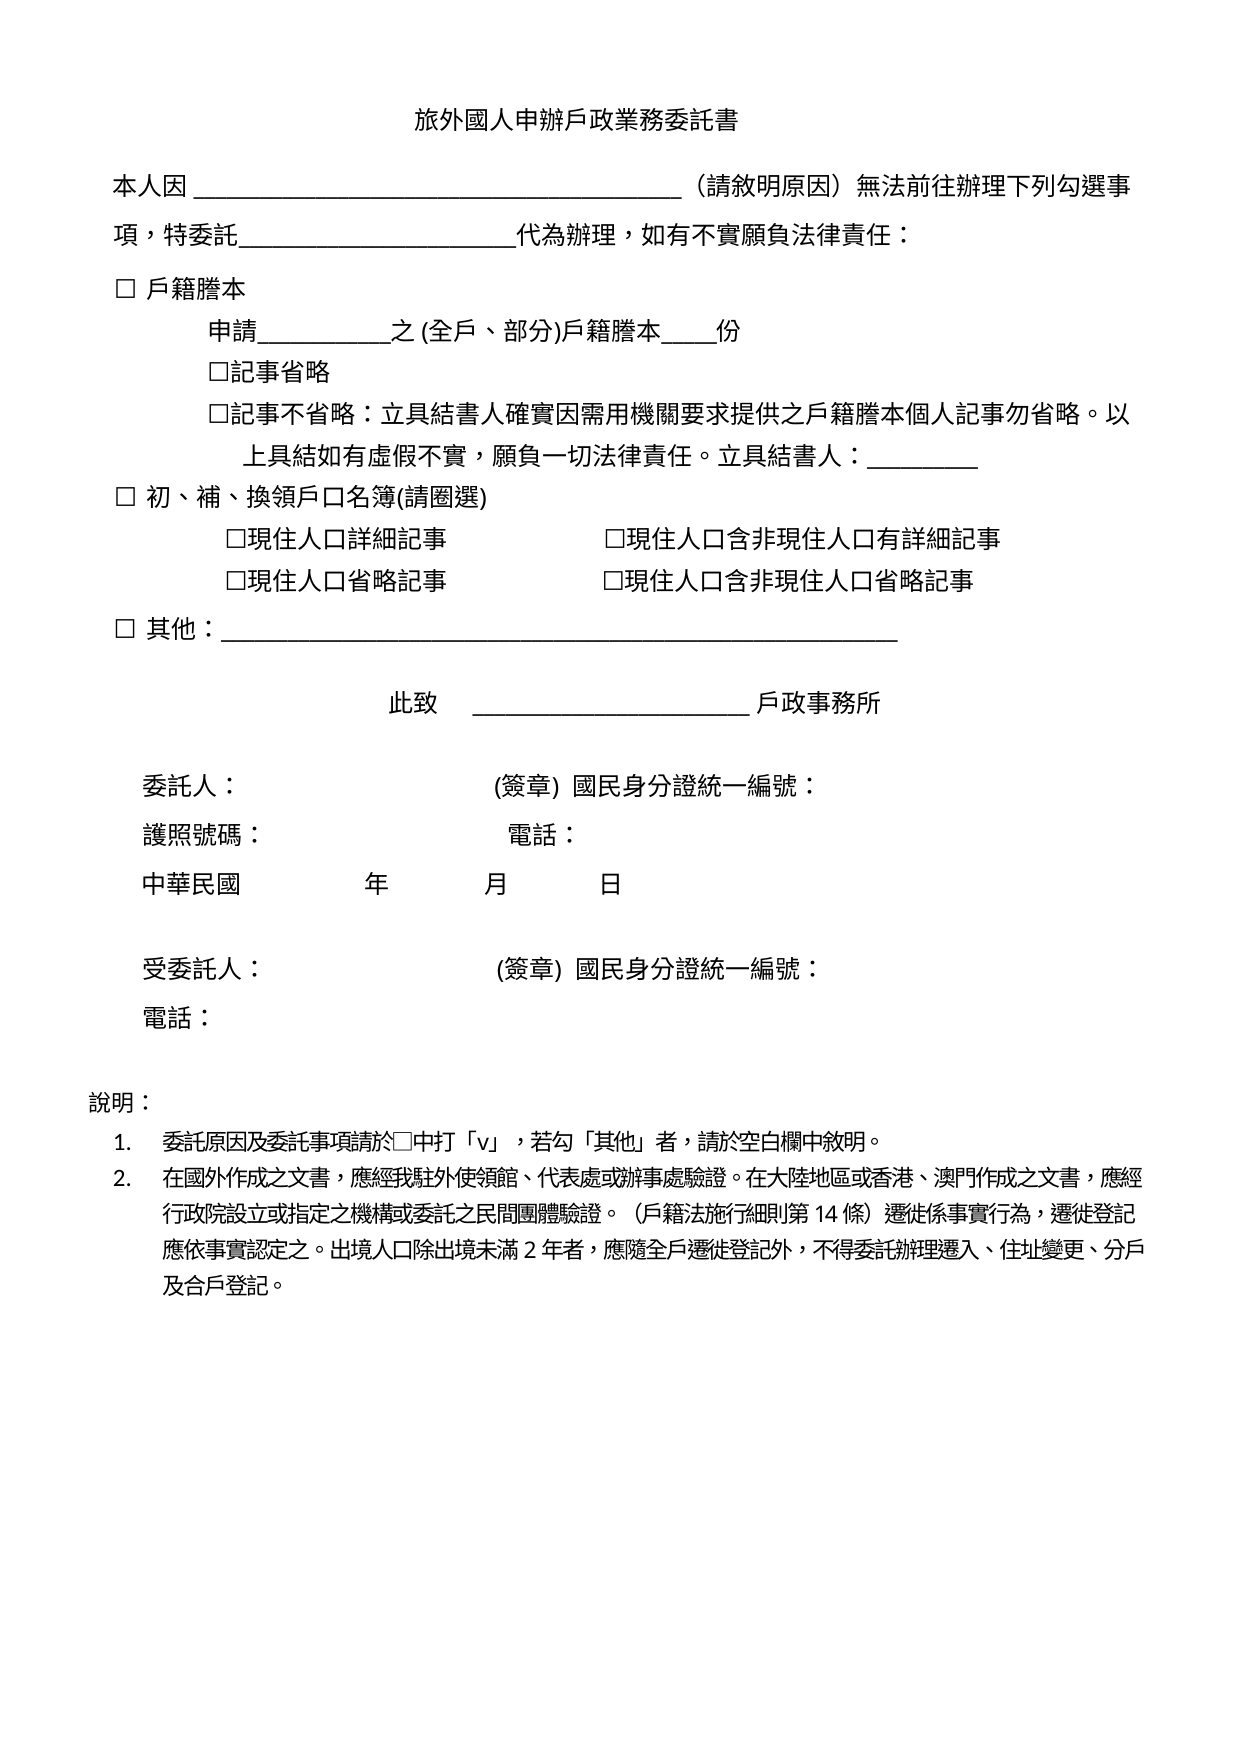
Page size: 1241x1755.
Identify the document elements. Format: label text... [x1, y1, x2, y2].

text ☐現住人口省略記事 ☐現住人口含非現住人口省略記事 [89, 557, 1152, 598]
text ☐ 戶籍謄本 [114, 265, 1152, 307]
text ☐記事不省略：立具結書人確實因需用機關要求提供之戶籍謄本個人記事勿省略。以上具結如有虛假不實，願負一切法律責任。立具結書人：__________ [207, 390, 1152, 473]
text 本人因 ____________________________________________（請敘明原因）無法前往辦理下列勾選事項，特委託_________________________代為辦理，如有不實願負法律責任： [113, 166, 1152, 251]
text 受委託人： (簽章) 國民身分證統一編號： [142, 950, 1141, 986]
text 說明： [89, 1085, 814, 1118]
text 申請____________之 (全戶、部分)戶籍謄本_____份 [207, 307, 1152, 348]
text ☐ 其他：_____________________________________________________________ [113, 598, 1152, 649]
text ☐現住人口詳細記事 ☐現住人口含非現住人口有詳細記事 [89, 515, 1152, 557]
text 電話： [142, 999, 1141, 1035]
list 委託原因及委託事項請於□中打「v」，若勾「其他」者，請於空白欄中敘明。 [113, 1124, 1152, 1157]
text 護照號碼： 電話： [142, 815, 1141, 852]
text ☐記事省略 [207, 348, 1152, 390]
text 中華民國 年 月 日 [141, 865, 1152, 901]
text 委託人： (簽章) 國民身分證統一編號： [142, 766, 1141, 802]
text 此致 _________________________ 戶政事務所 [118, 683, 1152, 719]
text 旅外國人申辦戶政業務委託書 [414, 103, 1152, 136]
list 在國外作成之文書，應經我駐外使領館、代表處或辦事處驗證。在大陸地區或香港、澳門作成之文書，應經行政院設立或指定之機構或委託之民間團體驗證。（戶籍法施行細則第 14條）遷徙係事實行為，遷徙登記應依事實認定之。出境人口除出境未滿2年者，應隨全戶遷徙登記外，不得委託辦理遷入、住址變更、分戶及合戶登記。 [113, 1160, 1152, 1301]
text ☐ 初、補、換領戶口名簿(請圈選) [114, 473, 1152, 515]
